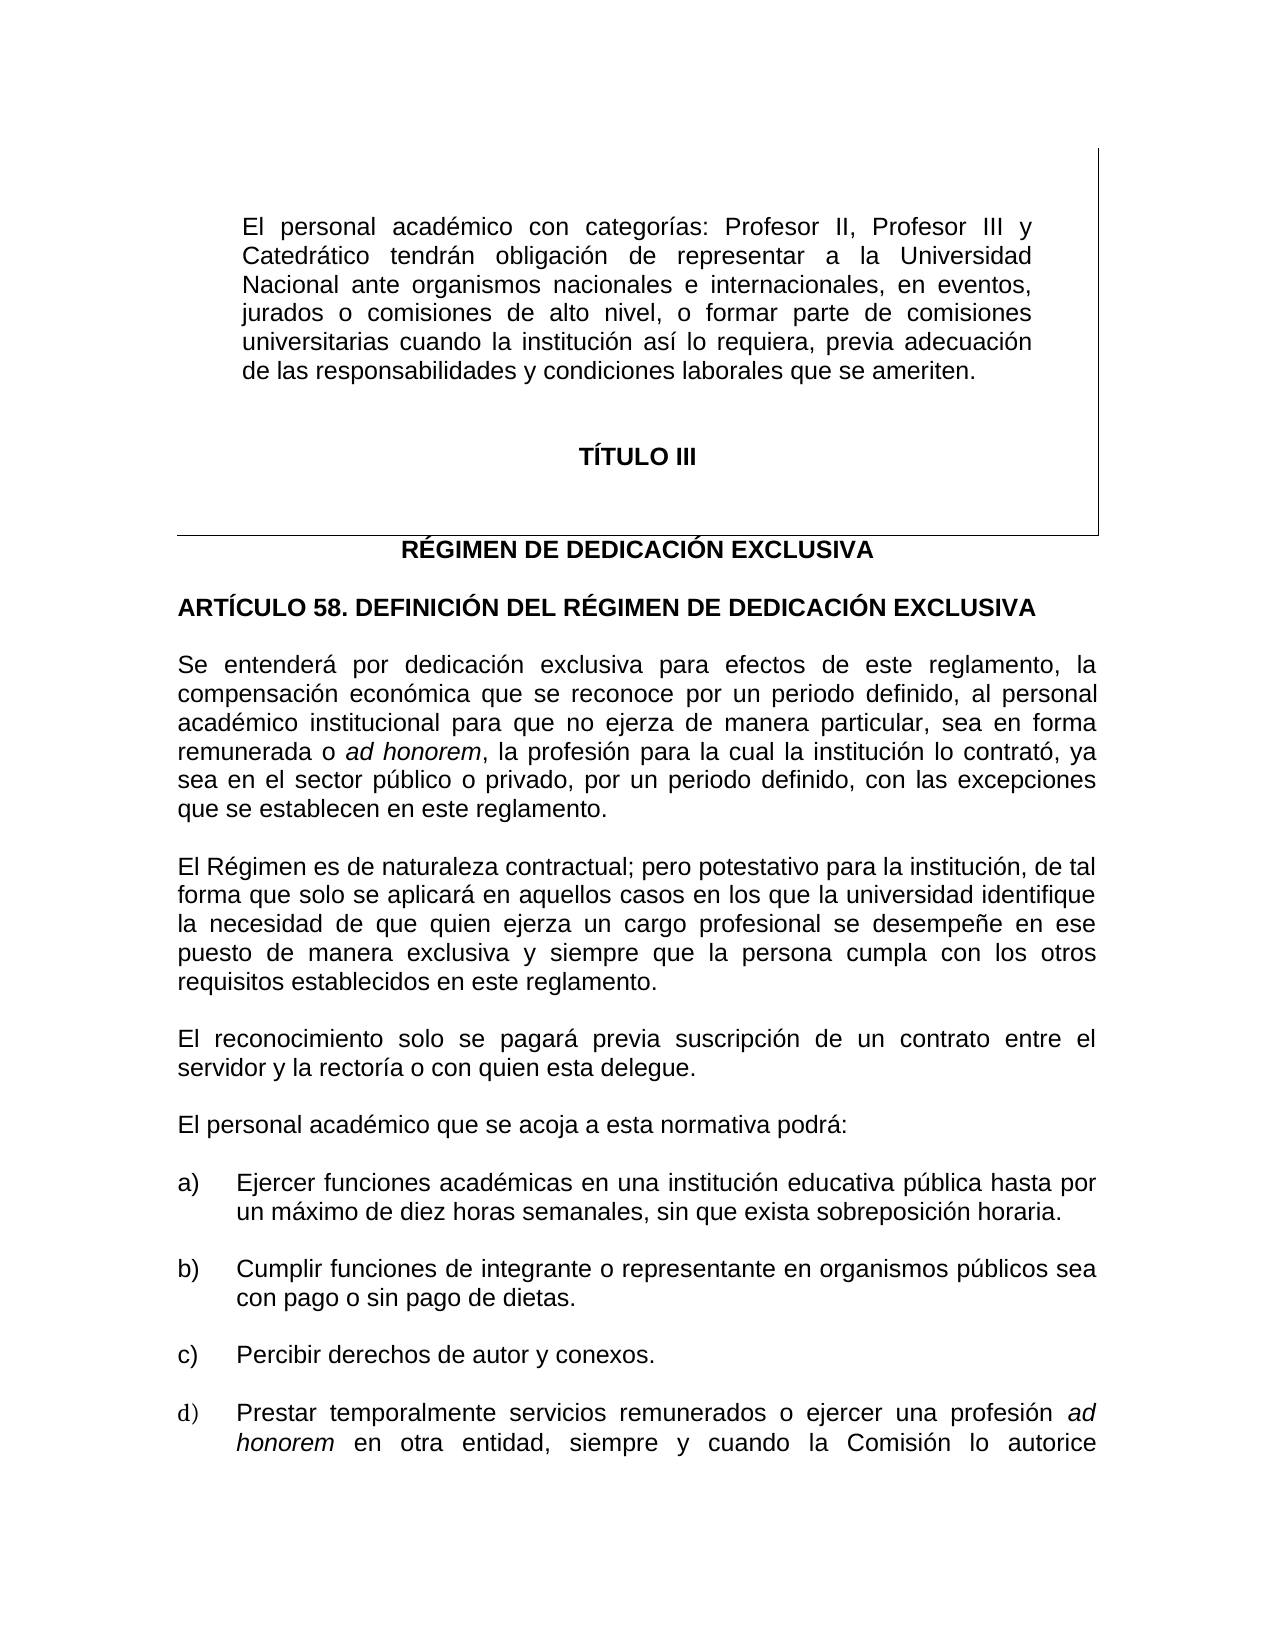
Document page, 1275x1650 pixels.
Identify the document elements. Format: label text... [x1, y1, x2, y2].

text El personal académico con categorías: Profesor II, Profesor III y Catedrático tendrán obligación de representar a la Universidad Nacional ante organismos nacionales e internacionales, en eventos, jurados o comisiones de alto nivel, o formar parte de comisiones universitarias cuando la institución así lo requiera, previa adecuación de las responsabilidades y condiciones laborales que se ameriten. [177, 148, 1098, 385]
list Cumplir funciones de integrante o representante en organismos públicos sea con pago o sin pago de dietas. [177, 1254, 1098, 1312]
text Se entenderá por dedicación exclusiva para efectos de este reglamento, la compensación económica que se reconoce por un periodo definido, al personal académico institucional para que no ejerza de manera particular, sea en forma remunerada o ad honorem, la profesión para la cual la institución lo contrató, ya sea en el sector público o privado, por un periodo definido, con las excepciones que se establecen en este reglamento. [177, 651, 1098, 823]
list Prestar temporalmente servicios remunerados o ejercer una profesión ad honorem en otra entidad, siempre y cuando la Comisión lo autorice [177, 1398, 1098, 1456]
text El personal académico que se acoja a esta normativa podrá: [177, 1111, 1098, 1139]
list Percibir derechos de autor y conexos. [177, 1341, 1098, 1369]
list Ejercer funciones académicas en una institución educativa pública hasta por un máximo de diez horas semanales, sin que exista sobreposición horaria. [177, 1168, 1098, 1226]
text RÉGIMEN DE DEDICACIÓN EXCLUSIVA [177, 536, 1098, 564]
text TÍTULO III [177, 442, 1098, 535]
text ARTÍCULO 58. DEFINICIÓN DEL RÉGIMEN DE DEDICACIÓN EXCLUSIVA [177, 593, 1098, 622]
text El Régimen es de naturaleza contractual; pero potestativo para la institución, de tal forma que solo se aplicará en aquellos casos en los que la universidad identifique la necesidad de que quien ejerza un cargo profesional se desempeñe en ese puesto de manera exclusiva y siempre que la persona cumpla con los otros requisitos establecidos en este reglamento. [177, 852, 1098, 996]
text El reconocimiento solo se pagará previa suscripción de un contrato entre el servidor y la rectoría o con quien esta delegue. [177, 1024, 1098, 1082]
